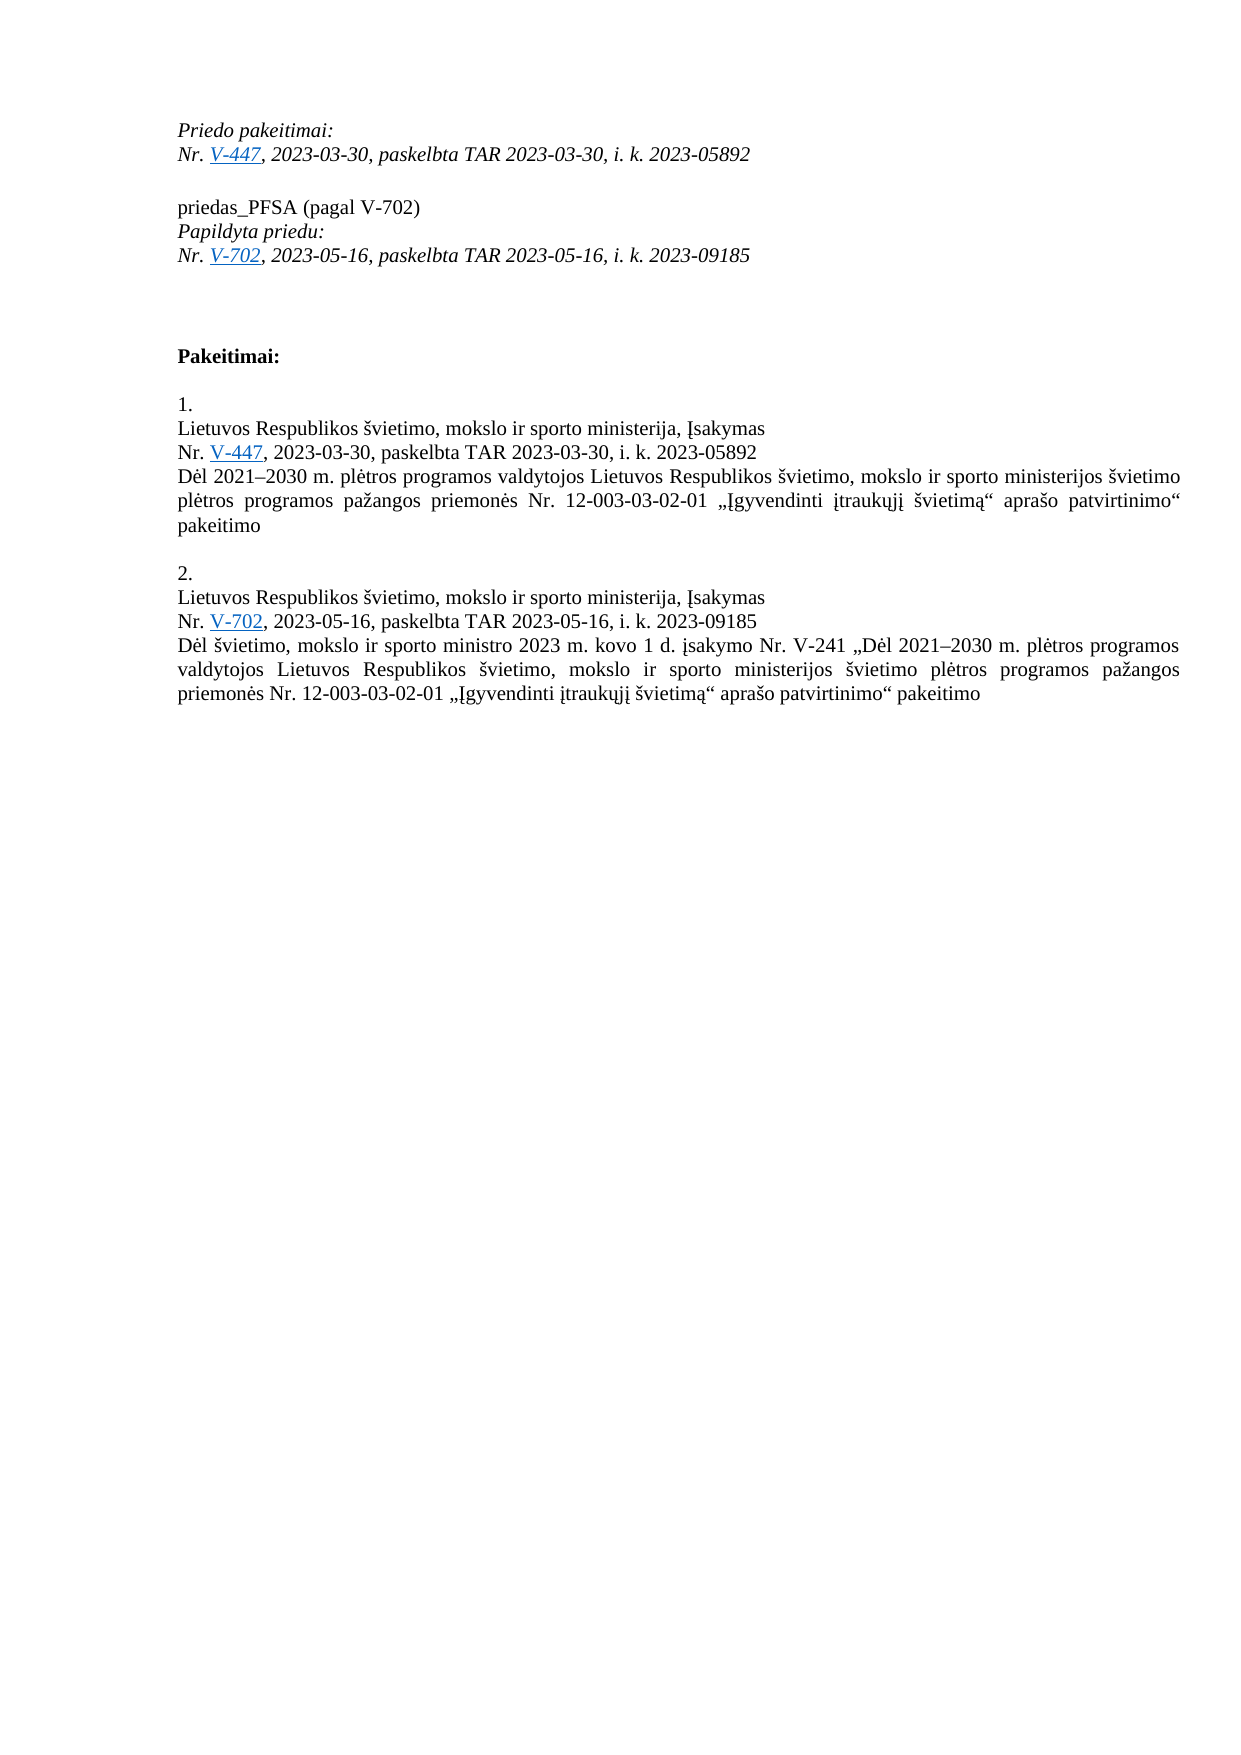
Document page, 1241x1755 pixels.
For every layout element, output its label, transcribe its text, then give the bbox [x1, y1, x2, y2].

text Papildyta priedu: [177, 219, 1181, 243]
text 2. [177, 561, 1181, 585]
text Lietuvos Respublikos švietimo, mokslo ir sporto ministerija, Įsakymas [177, 416, 1181, 440]
text Dėl švietimo, mokslo ir sporto ministro 2023 m. kovo 1 d. įsakymo Nr. V-241 „Dėl 2021–2030 m. plėtros programos valdytojos Lietuvos Respublikos švietimo, mokslo ir sporto ministerijos švietimo plėtros programos pažangos priemonės Nr. 12-003-03-02-01 „Įgyvendinti įtraukųjį švietimą“ aprašo patvirtinimo“ pakeitimo [177, 633, 1181, 705]
text Dėl 2021–2030 m. plėtros programos valdytojos Lietuvos Respublikos švietimo, mokslo ir sporto ministerijos švietimo plėtros programos pažangos priemonės Nr. 12-003-03-02-01 „Įgyvendinti įtraukųjį švietimą“ aprašo patvirtinimo“ pakeitimo [177, 464, 1181, 537]
text Nr. V-447, 2023-03-30, paskelbta TAR 2023-03-30, i. k. 2023-05892 [177, 142, 1181, 166]
text Nr. V-702, 2023-05-16, paskelbta TAR 2023-05-16, i. k. 2023-09185 [177, 243, 1181, 267]
text 1. [177, 392, 1181, 416]
text Nr. V-447, 2023-03-30, paskelbta TAR 2023-03-30, i. k. 2023-05892 [177, 440, 1181, 464]
text Nr. V-702, 2023-05-16, paskelbta TAR 2023-05-16, i. k. 2023-09185 [177, 609, 1181, 633]
text Pakeitimai: [177, 344, 1181, 368]
text Lietuvos Respublikos švietimo, mokslo ir sporto ministerija, Įsakymas [177, 585, 1181, 609]
text Priedo pakeitimai: [177, 118, 1181, 142]
text priedas_PFSA (pagal V-702) [177, 195, 1181, 219]
